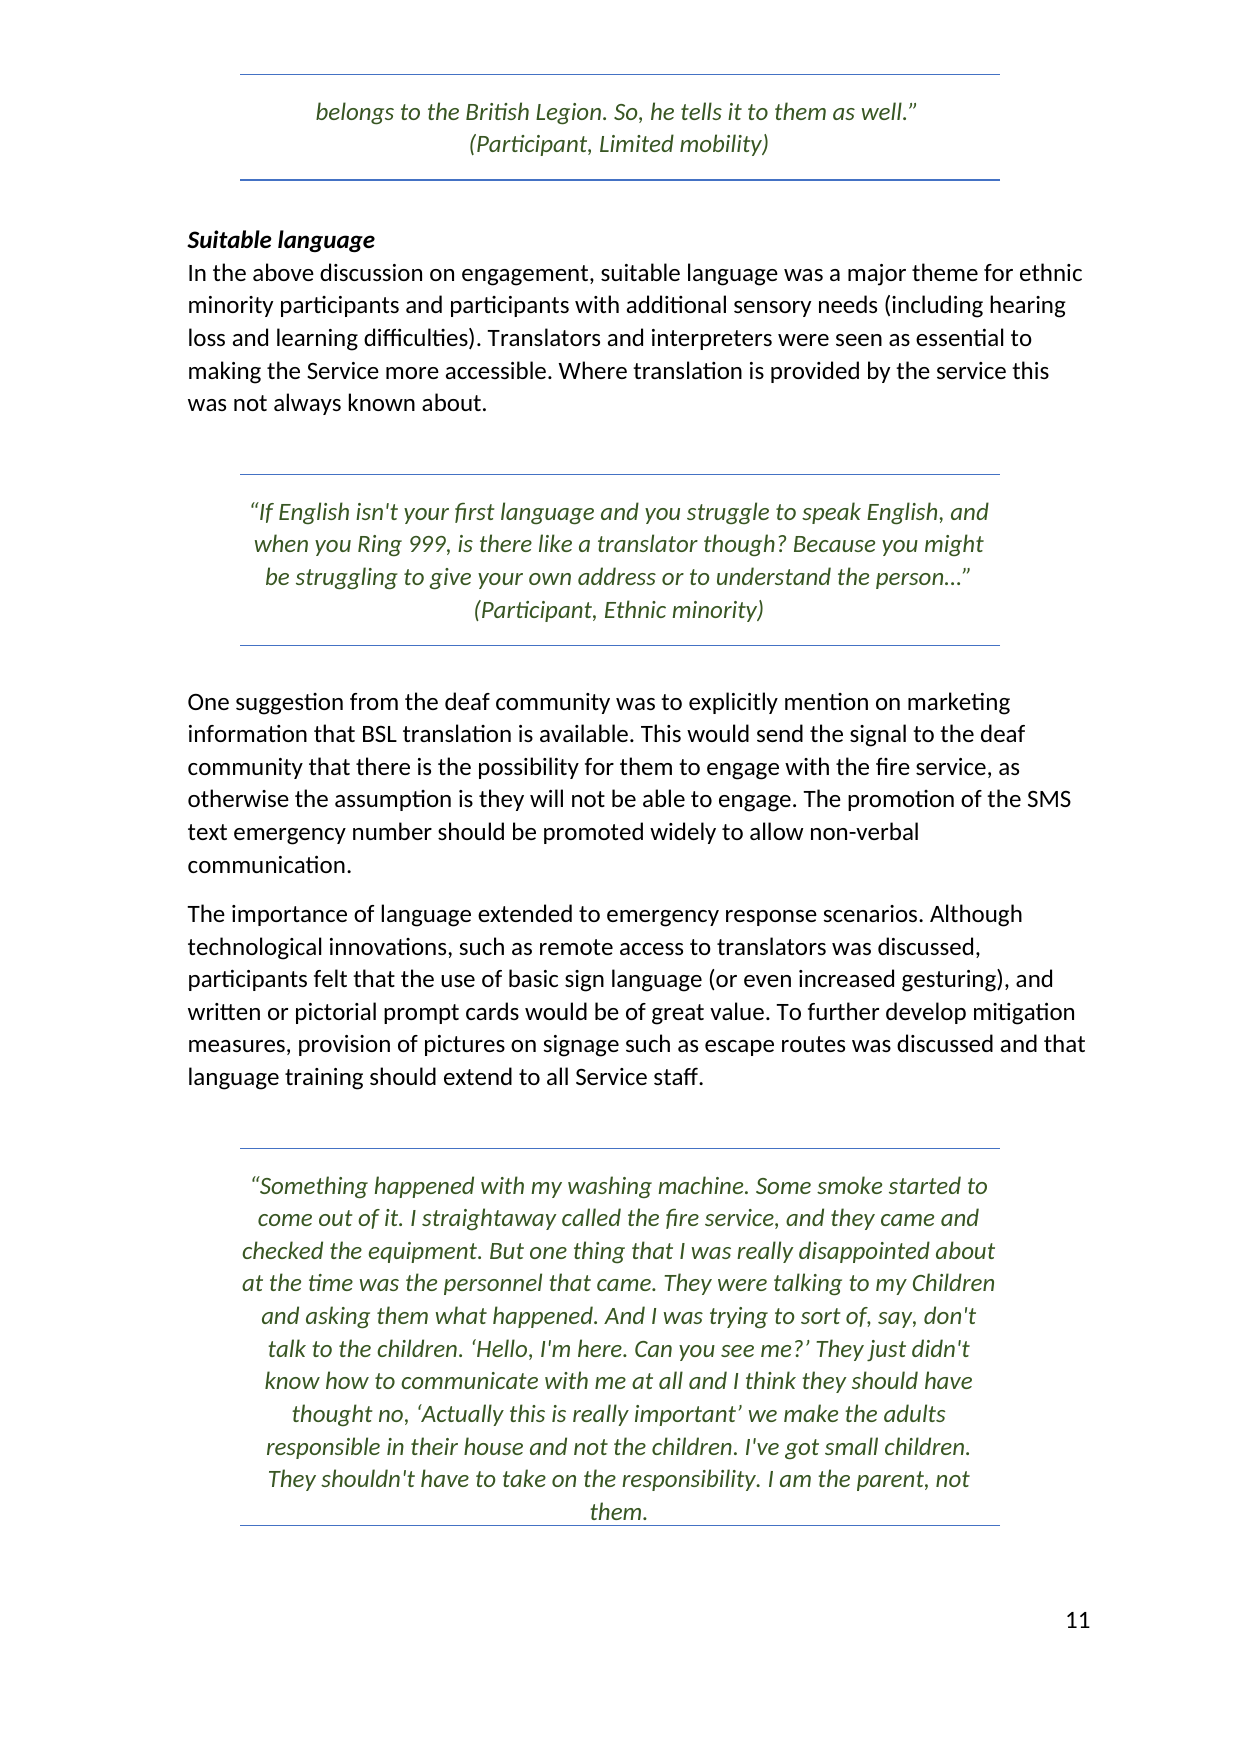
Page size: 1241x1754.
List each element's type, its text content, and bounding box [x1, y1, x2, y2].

text In the above discussion on engagement, suitable language was a major theme for ethnic minority participants and participants with additional sensory needs (including hearing loss and learning difficulties). Translators and interpreters were seen as essential to making the Service more accessible. Where translation is provided by the service this was not always known about. [187, 257, 1090, 418]
subtitle Suitable language [187, 224, 1090, 255]
text belongs to the British Legion. So, he tells it to them as well.” (Participant, Limited mobility) [240, 75, 1000, 179]
text “If English isn't your first language and you struggle to speak English, and when you Ring 999, is there like a translator though? Because you might be struggling to give your own address or to understand the person…” (Participant, Ethnic minority) [240, 475, 1000, 645]
text One suggestion from the deaf community was to explicitly mention on marketing information that BSL translation is available. This would send the signal to the deaf community that there is the possibility for them to engage with the fire service, as otherwise the assumption is they will not be able to engage. The promotion of the SMS text emergency number should be promoted widely to allow non-verbal communication. [187, 686, 1090, 879]
text “Something happened with my washing machine. Some smoke started to come out of it. I straightaway called the fire service, and they came and checked the equipment. But one thing that I was really disappointed about at the time was the personnel that came. They were talking to my Children and asking them what happened. And I was trying to sort of, say, don't talk to the children. ‘Hello, I'm here. Can you see me?’ They just didn't know how to communicate with me at all and I think they should have thought no, ‘Actually this is really important’ we make the adults responsible in their house and not the children. I've got small children. They shouldn't have to take on the responsibility. I am the parent, not them. [240, 1149, 1000, 1525]
text The importance of language extended to emergency response scenarios. Although technological innovations, such as remote access to translators was discussed, participants felt that the use of basic sign language (or even increased gesturing), and written or pictorial prompt cards would be of great value. To further develop mitigation measures, provision of pictures on signage such as escape routes was discussed and that language training should extend to all Service staff. [187, 898, 1090, 1092]
